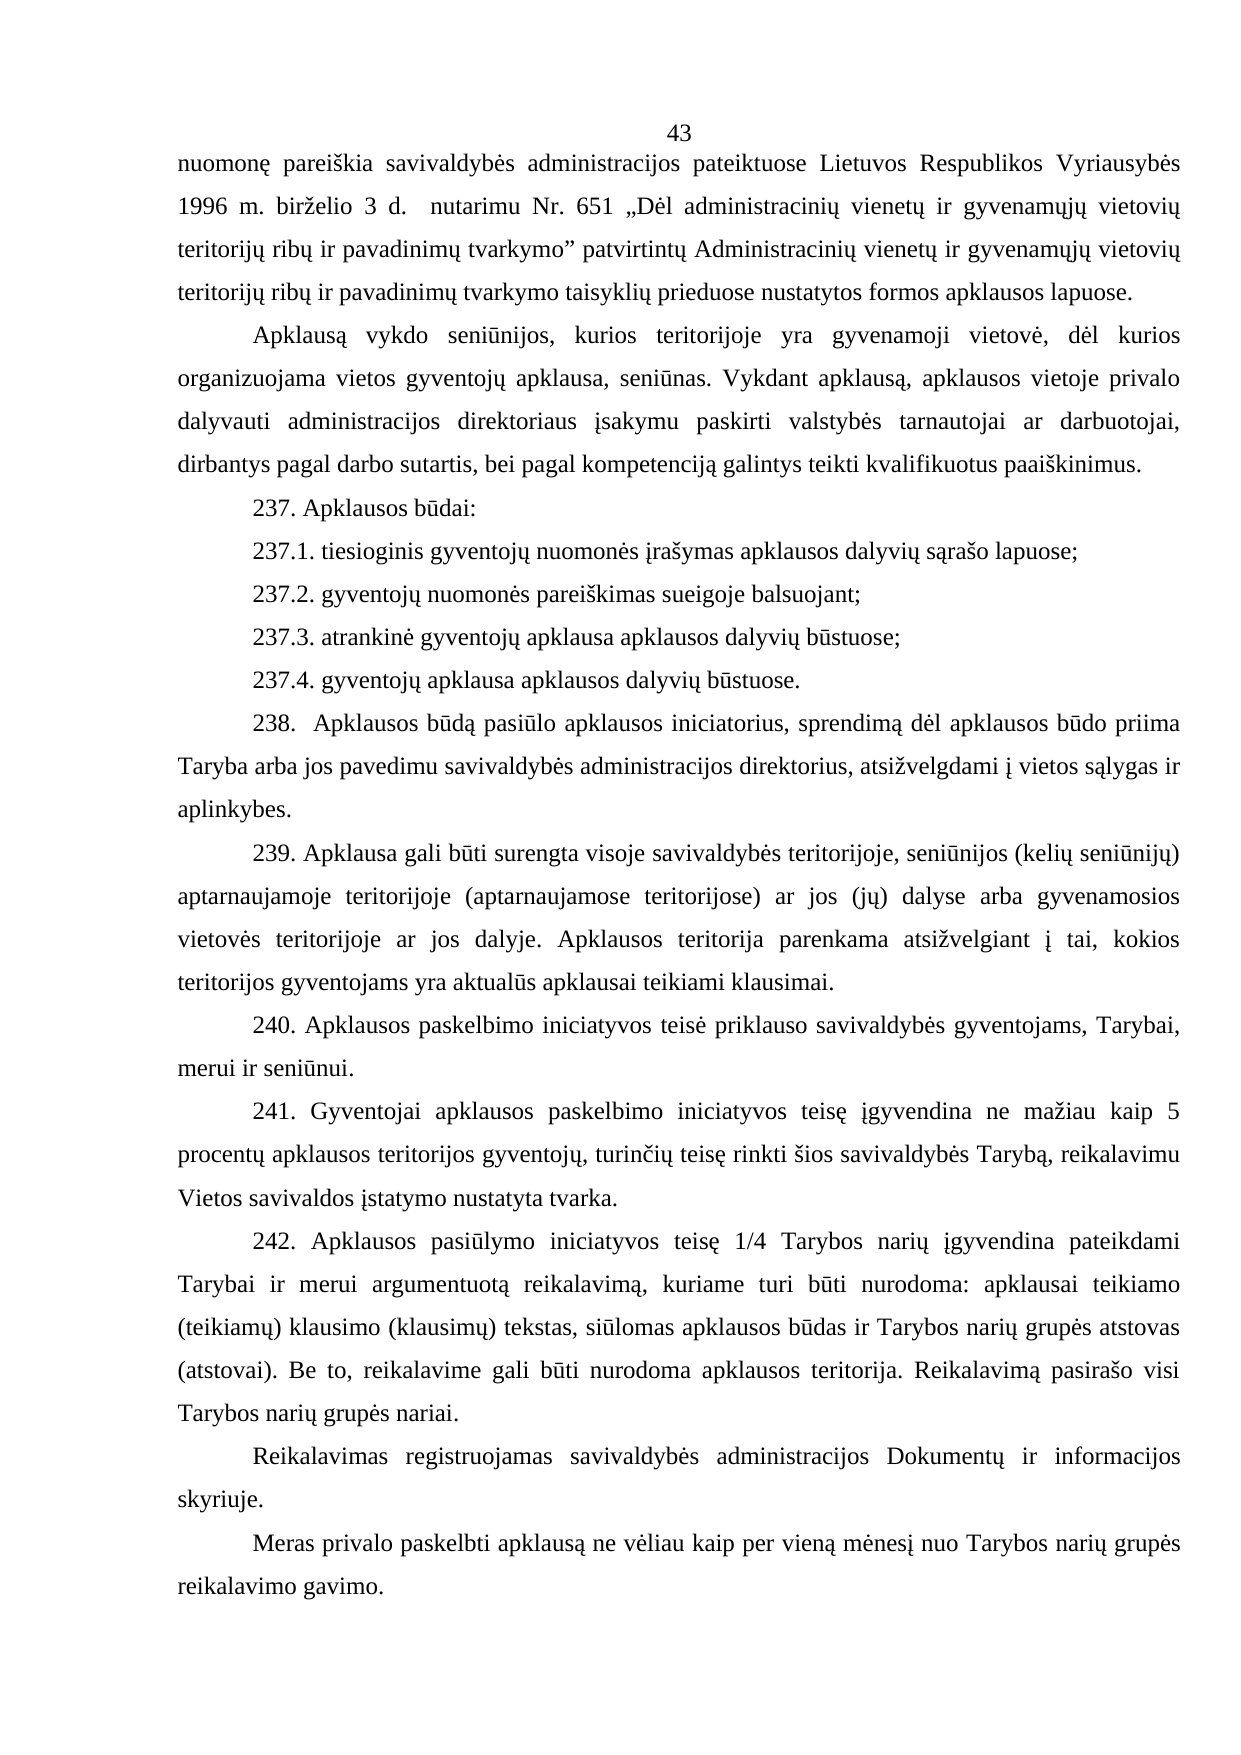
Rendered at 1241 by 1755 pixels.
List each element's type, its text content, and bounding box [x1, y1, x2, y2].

text 237.2. gyventojų nuomonės pareiškimas sueigoje balsuojant; [177, 579, 1181, 608]
text 239. Apklausa gali būti surengta visoje savivaldybės teritorijoje, seniūnijos (kelių seniūnijų) aptarnaujamoje teritorijoje (aptarnaujamose teritorijose) ar jos (jų) dalyse arba gyvenamosios vietovės teritorijoje ar jos dalyje. Apklausos teritorija parenkama atsižvelgiant į tai, kokios teritorijos gyventojams yra aktualūs apklausai teikiami klausimai. [177, 838, 1181, 996]
text Apklausą vykdo seniūnijos, kurios teritorijoje yra gyvenamoji vietovė, dėl kurios organizuojama vietos gyventojų apklausa, seniūnas. Vykdant apklausą, apklausos vietoje privalo dalyvauti administracijos direktoriaus įsakymu paskirti valstybės tarnautojai ar darbuotojai, dirbantys pagal darbo sutartis, bei pagal kompetenciją galintys teikti kvalifikuotus paaiškinimus. [177, 320, 1181, 478]
text 238. Apklausos būdą pasiūlo apklausos iniciatorius, sprendimą dėl apklausos būdo priima Taryba arba jos pavedimu savivaldybės administracijos direktorius, atsižvelgdami į vietos sąlygas ir aplinkybes. [177, 708, 1181, 823]
text Reikalavimas registruojamas savivaldybės administracijos Dokumentų ir informacijos skyriuje. [177, 1441, 1181, 1513]
text 240. Apklausos paskelbimo iniciatyvos teisė priklauso savivaldybės gyventojams, Tarybai, merui ir seniūnui. [177, 1010, 1181, 1082]
text 237.1. tiesioginis gyventojų nuomonės įrašymas apklausos dalyvių sąrašo lapuose; [177, 536, 1181, 564]
text 242. Apklausos pasiūlymo iniciatyvos teisę 1/4 Tarybos narių įgyvendina pateikdami Tarybai ir merui argumentuotą reikalavimą, kuriame turi būti nurodoma: apklausai teikiamo (teikiamų) klausimo (klausimų) tekstas, siūlomas apklausos būdas ir Tarybos narių grupės atstovas (atstovai). Be to, reikalavime gali būti nurodoma apklausos teritorija. Reikalavimą pasirašo visi Tarybos narių grupės nariai. [177, 1226, 1181, 1427]
text nuomonę pareiškia savivaldybės administracijos pateiktuose Lietuvos Respublikos Vyriausybės 1996 m. birželio 3 d. nutarimu Nr. 651 „Dėl administracinių vienetų ir gyvenamųjų vietovių teritorijų ribų ir pavadinimų tvarkymo” patvirtintų Administracinių vienetų ir gyvenamųjų vietovių teritorijų ribų ir pavadinimų tvarkymo taisyklių prieduose nustatytos formos apklausos lapuose. [177, 148, 1181, 306]
text Meras privalo paskelbti apklausą ne vėliau kaip per vieną mėnesį nuo Tarybos narių grupės reikalavimo gavimo. [177, 1528, 1181, 1599]
text 237.4. gyventojų apklausa apklausos dalyvių būstuose. [177, 665, 1181, 694]
text 237. Apklausos būdai: [177, 493, 1181, 521]
text 237.3. atrankinė gyventojų apklausa apklausos dalyvių būstuose; [177, 622, 1181, 651]
text 241. Gyventojai apklausos paskelbimo iniciatyvos teisę įgyvendina ne mažiau kaip 5 procentų apklausos teritorijos gyventojų, turinčių teisę rinkti šios savivaldybės Tarybą, reikalavimu Vietos savivaldos įstatymo nustatyta tvarka. [177, 1096, 1181, 1211]
